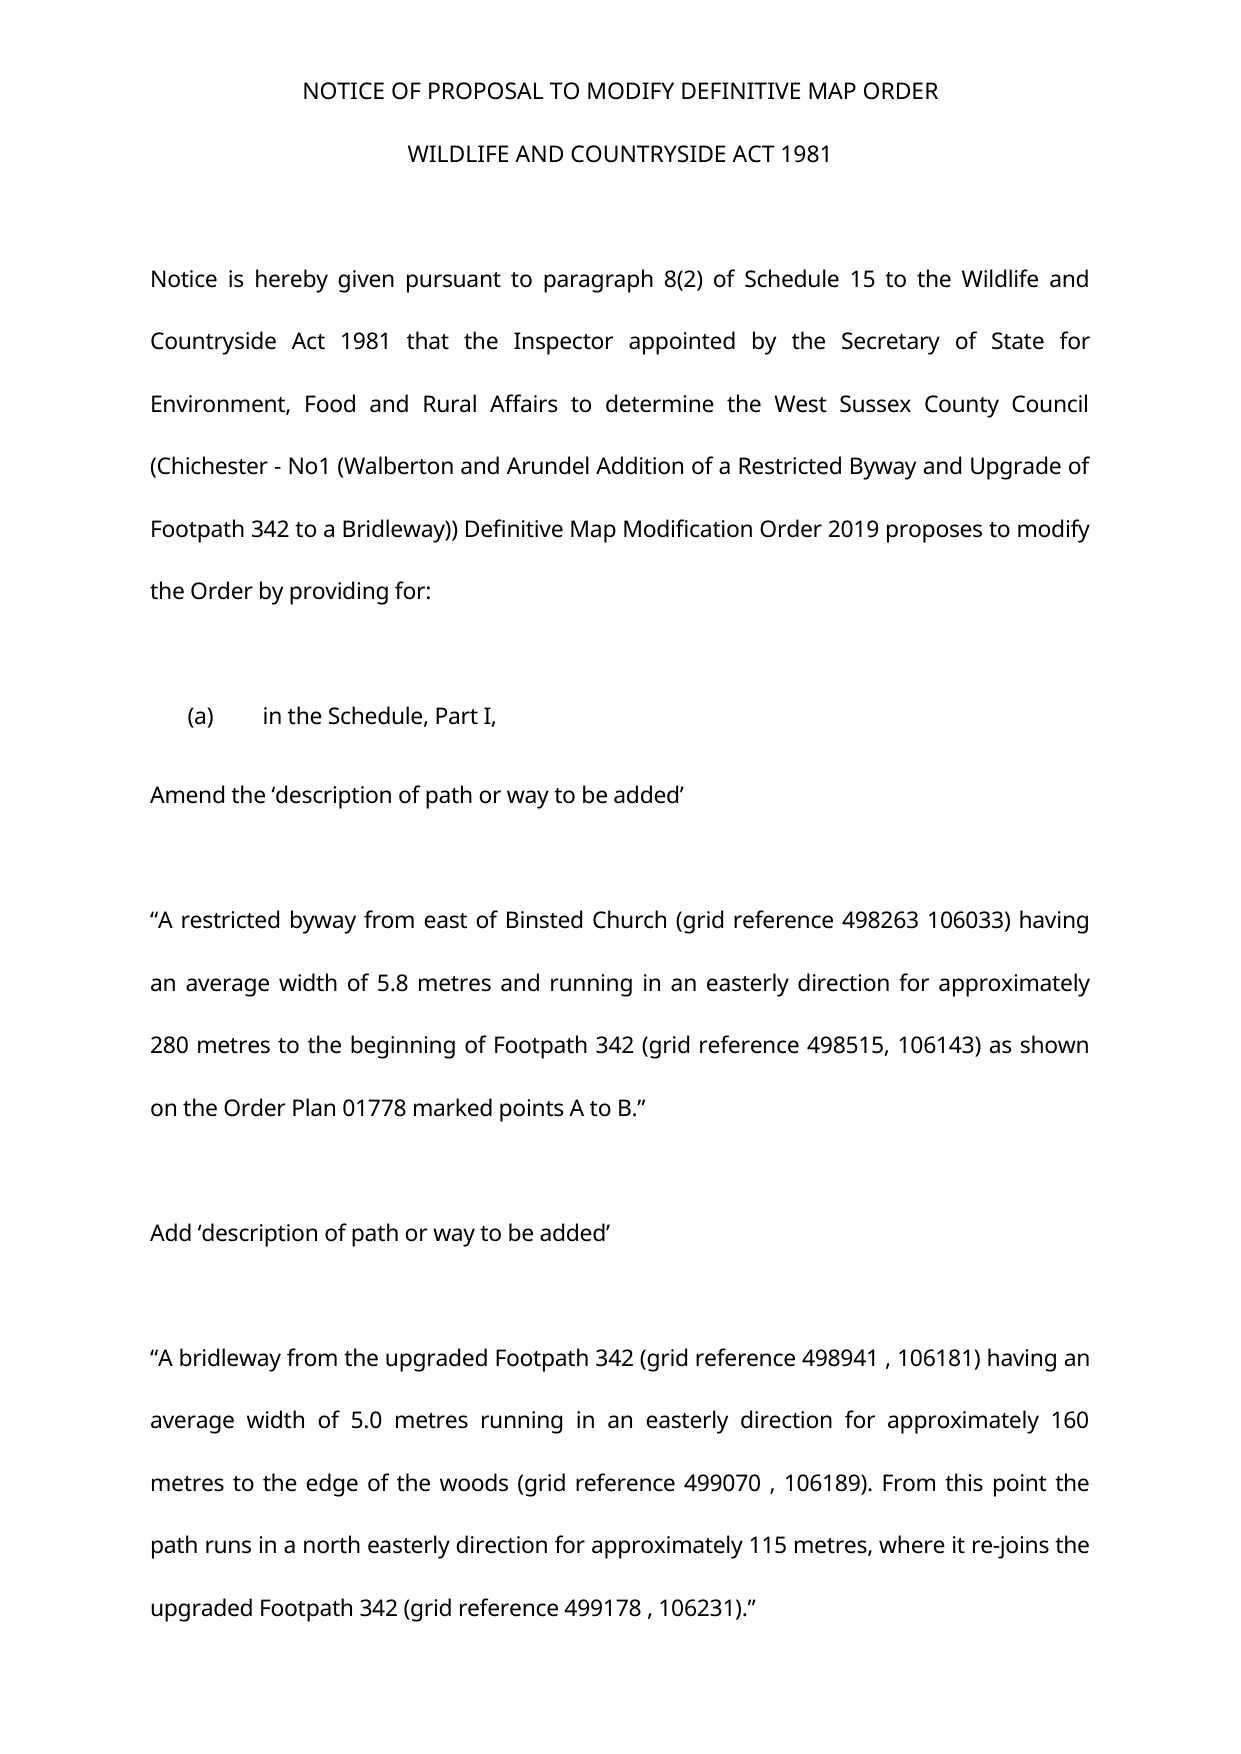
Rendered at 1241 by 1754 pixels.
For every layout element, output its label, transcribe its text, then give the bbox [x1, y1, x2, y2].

text Add ‘description of path or way to be added’ [150, 1217, 1091, 1248]
list in the Schedule, Part I, [187, 700, 1091, 731]
text Notice is hereby given pursuant to paragraph 8(2) of Schedule 15 to the Wildlife and Countryside Act 1981 that the Inspector appointed by the Secretary of State for Environment, Food and Rural Affairs to determine the West Sussex County Council (Chichester - No1 (Walberton and Arundel Addition of a Restricted Byway and Upgrade of Footpath 342 to a Bridleway)) Definitive Map Modification Order 2019 proposes to modify the Order by providing for: [150, 262, 1091, 606]
text “A restricted byway from east of Binsted Church (grid reference 498263 106033) having an average width of 5.8 metres and running in an easterly direction for approximately 280 metres to the beginning of Footpath 342 (grid reference 498515, 106143) as shown on the Order Plan 01778 marked points A to B.” [150, 904, 1091, 1123]
text WILDLIFE AND COUNTRYSIDE ACT 1981 [150, 137, 1091, 169]
text Amend the ‘description of path or way to be added’ [150, 779, 1091, 810]
text “A bridleway from the upgraded Footpath 342 (grid reference 498941 , 106181) having an average width of 5.0 metres running in an easterly direction for approximately 160 metres to the edge of the woods (grid reference 499070 , 106189). From this point the path runs in a north easterly direction for approximately 115 metres, where it re-joins the upgraded Footpath 342 (grid reference 499178 , 106231).” [150, 1342, 1091, 1623]
text NOTICE OF PROPOSAL TO MODIFY DEFINITIVE MAP ORDER [150, 75, 1091, 106]
